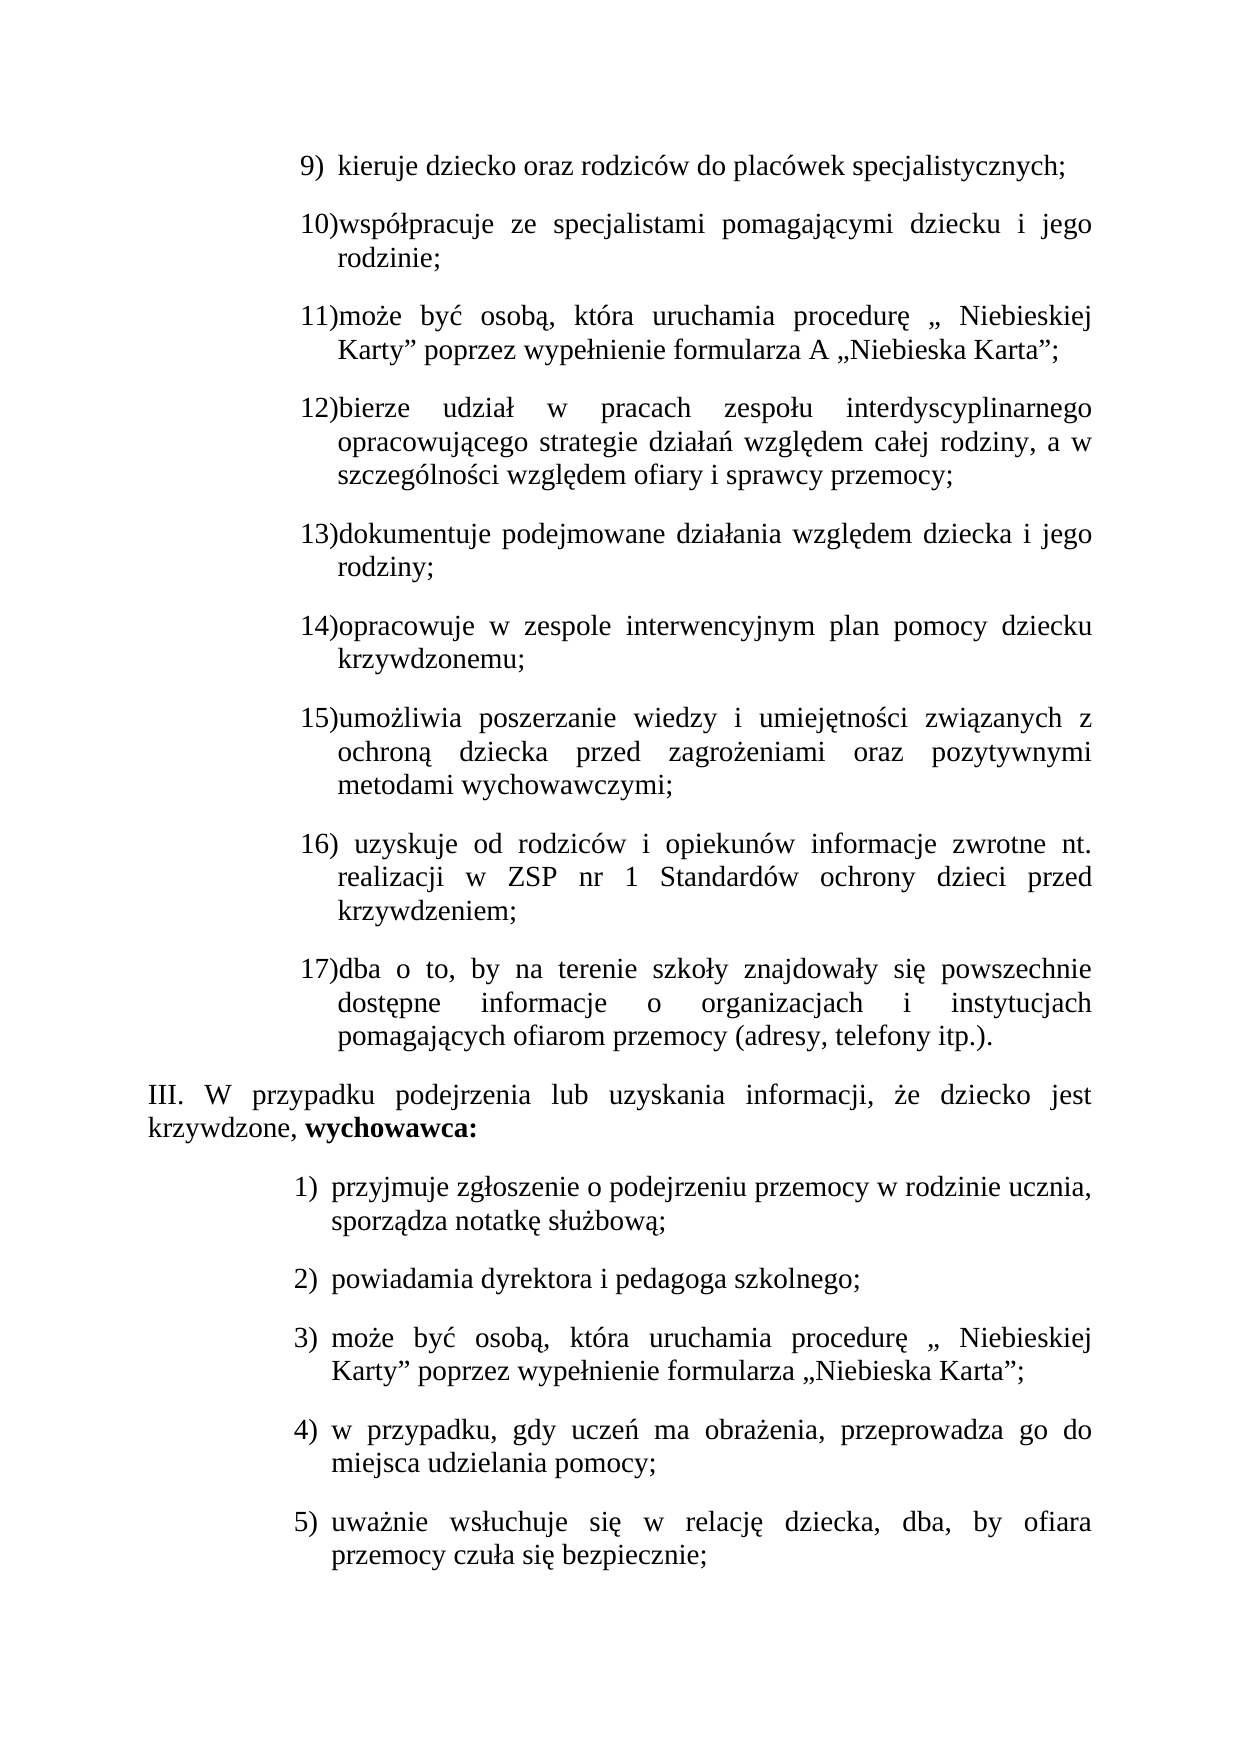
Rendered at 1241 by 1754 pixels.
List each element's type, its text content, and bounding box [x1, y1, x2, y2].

list uważnie wsłuchuje się w relację dziecka, dba, by ofiara przemocy czuła się bezpiecznie; [293, 1504, 1093, 1571]
list w przypadku, gdy uczeń ma obrażenia, przeprowadza go do miejsca udzielania pomocy; [293, 1412, 1093, 1479]
list może być osobą, która uruchamia procedurę „ Niebieskiej Karty” poprzez wypełnienie formularza A „Niebieska Karta”; [300, 298, 1093, 365]
list przyjmuje zgłoszenie o podejrzeniu przemocy w rodzinie ucznia, sporządza notatkę służbową; [293, 1169, 1093, 1236]
list uzyskuje od rodziców i opiekunów informacje zwrotne nt. realizacji w ZSP nr 1 Standardów ochrony dzieci przed krzywdzeniem; [300, 826, 1093, 926]
text III. W przypadku podejrzenia lub uzyskania informacji, że dziecko jest krzywdzone, wychowawca: [148, 1077, 1093, 1144]
list powiadamia dyrektora i pedagoga szkolnego; [293, 1261, 1093, 1295]
list dokumentuje podejmowane działania względem dziecka i jego rodziny; [300, 516, 1093, 583]
list może być osobą, która uruchamia procedurę „ Niebieskiej Karty” poprzez wypełnienie formularza „Niebieska Karta”; [293, 1320, 1093, 1387]
list dba o to, by na terenie szkoły znajdowały się powszechnie dostępne informacje o organizacjach i instytucjach pomagających ofiarom przemocy (adresy, telefony itp.). [300, 951, 1093, 1052]
list umożliwia poszerzanie wiedzy i umiejętności związanych z ochroną dziecka przed zagrożeniami oraz pozytywnymi metodami wychowawczymi; [300, 700, 1093, 801]
list współpracuje ze specjalistami pomagającymi dziecku i jego rodzinie; [300, 206, 1093, 273]
list kieruje dziecko oraz rodziców do placówek specjalistycznych; [300, 148, 1093, 181]
list bierze udział w pracach zespołu interdyscyplinarnego opracowującego strategie działań względem całej rodziny, a w szczególności względem ofiary i sprawcy przemocy; [300, 390, 1093, 491]
list opracowuje w zespole interwencyjnym plan pomocy dziecku krzywdzonemu; [300, 608, 1093, 675]
